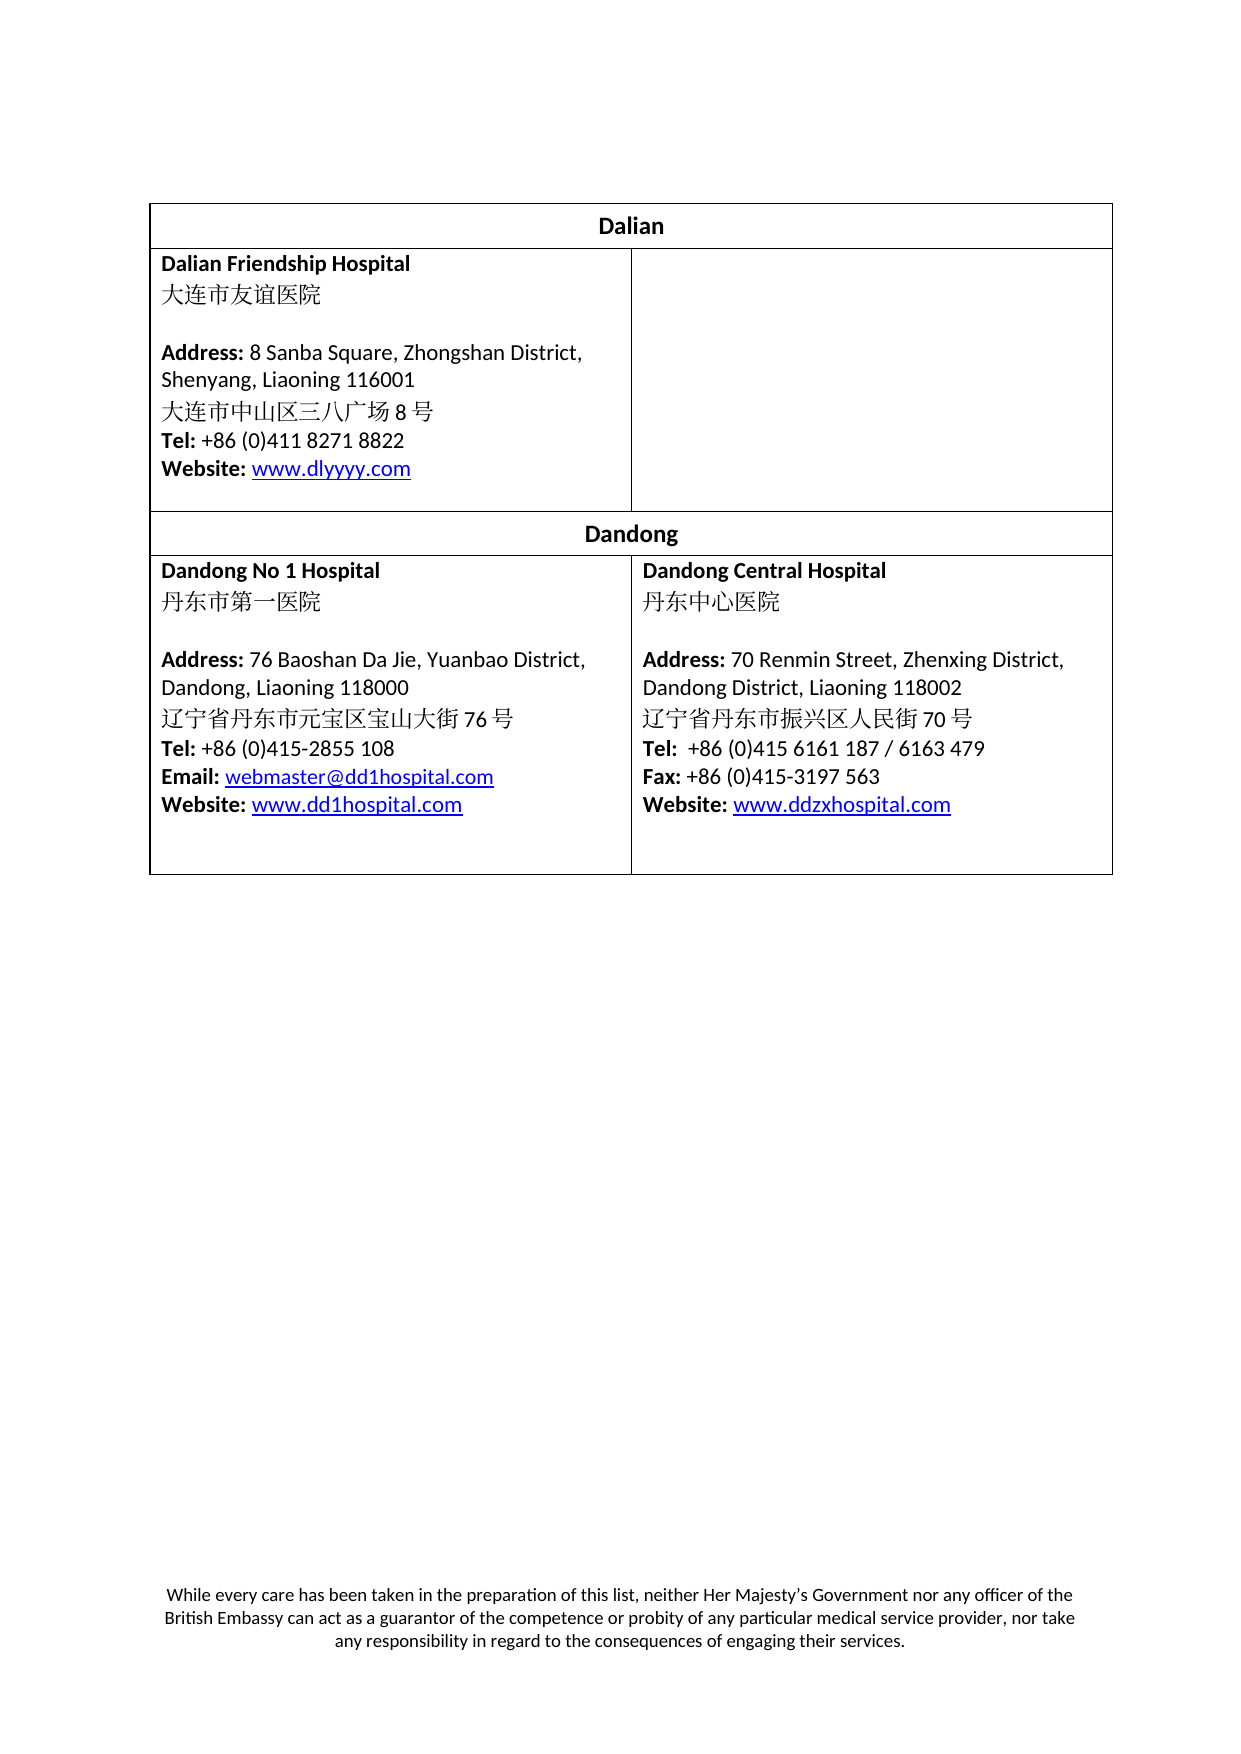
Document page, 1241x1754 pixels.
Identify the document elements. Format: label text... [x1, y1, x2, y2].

table_cell [632, 249, 1112, 511]
table_cell Dandong Central Hospital 丹东中心医院 Address: 70 Renmin Street, Zhenxing District, Dandong District, Liaoning 118002 辽宁省丹东市振兴区人民街70号 Tel: +86 (0)415 6161 187 / 6163 479 Fax: +86 (0)415-3197 563 Website: www.ddzxhospital.com [632, 556, 1112, 874]
table_cell Dalian Friendship Hospital 大连市友谊医院 Address: 8 Sanba Square, Zhongshan District, Shenyang, Liaoning 116001 大连市中山区三八广场8号 Tel: +86 (0)411 8271 8822 Website: www.dlyyyy.com [151, 249, 631, 511]
table_cell Dandong [151, 512, 1112, 555]
table_cell Dandong No 1 Hospital 丹东市第一医院 Address: 76 Baoshan Da Jie, Yuanbao District, Dandong, Liaoning 118000 辽宁省丹东市元宝区宝山大街76号 Tel: +86 (0)415-2855 108 Email: webmaster@dd1hospital.com Website: www.dd1hospital.com [151, 556, 631, 874]
table_header Dalian [151, 204, 1112, 248]
